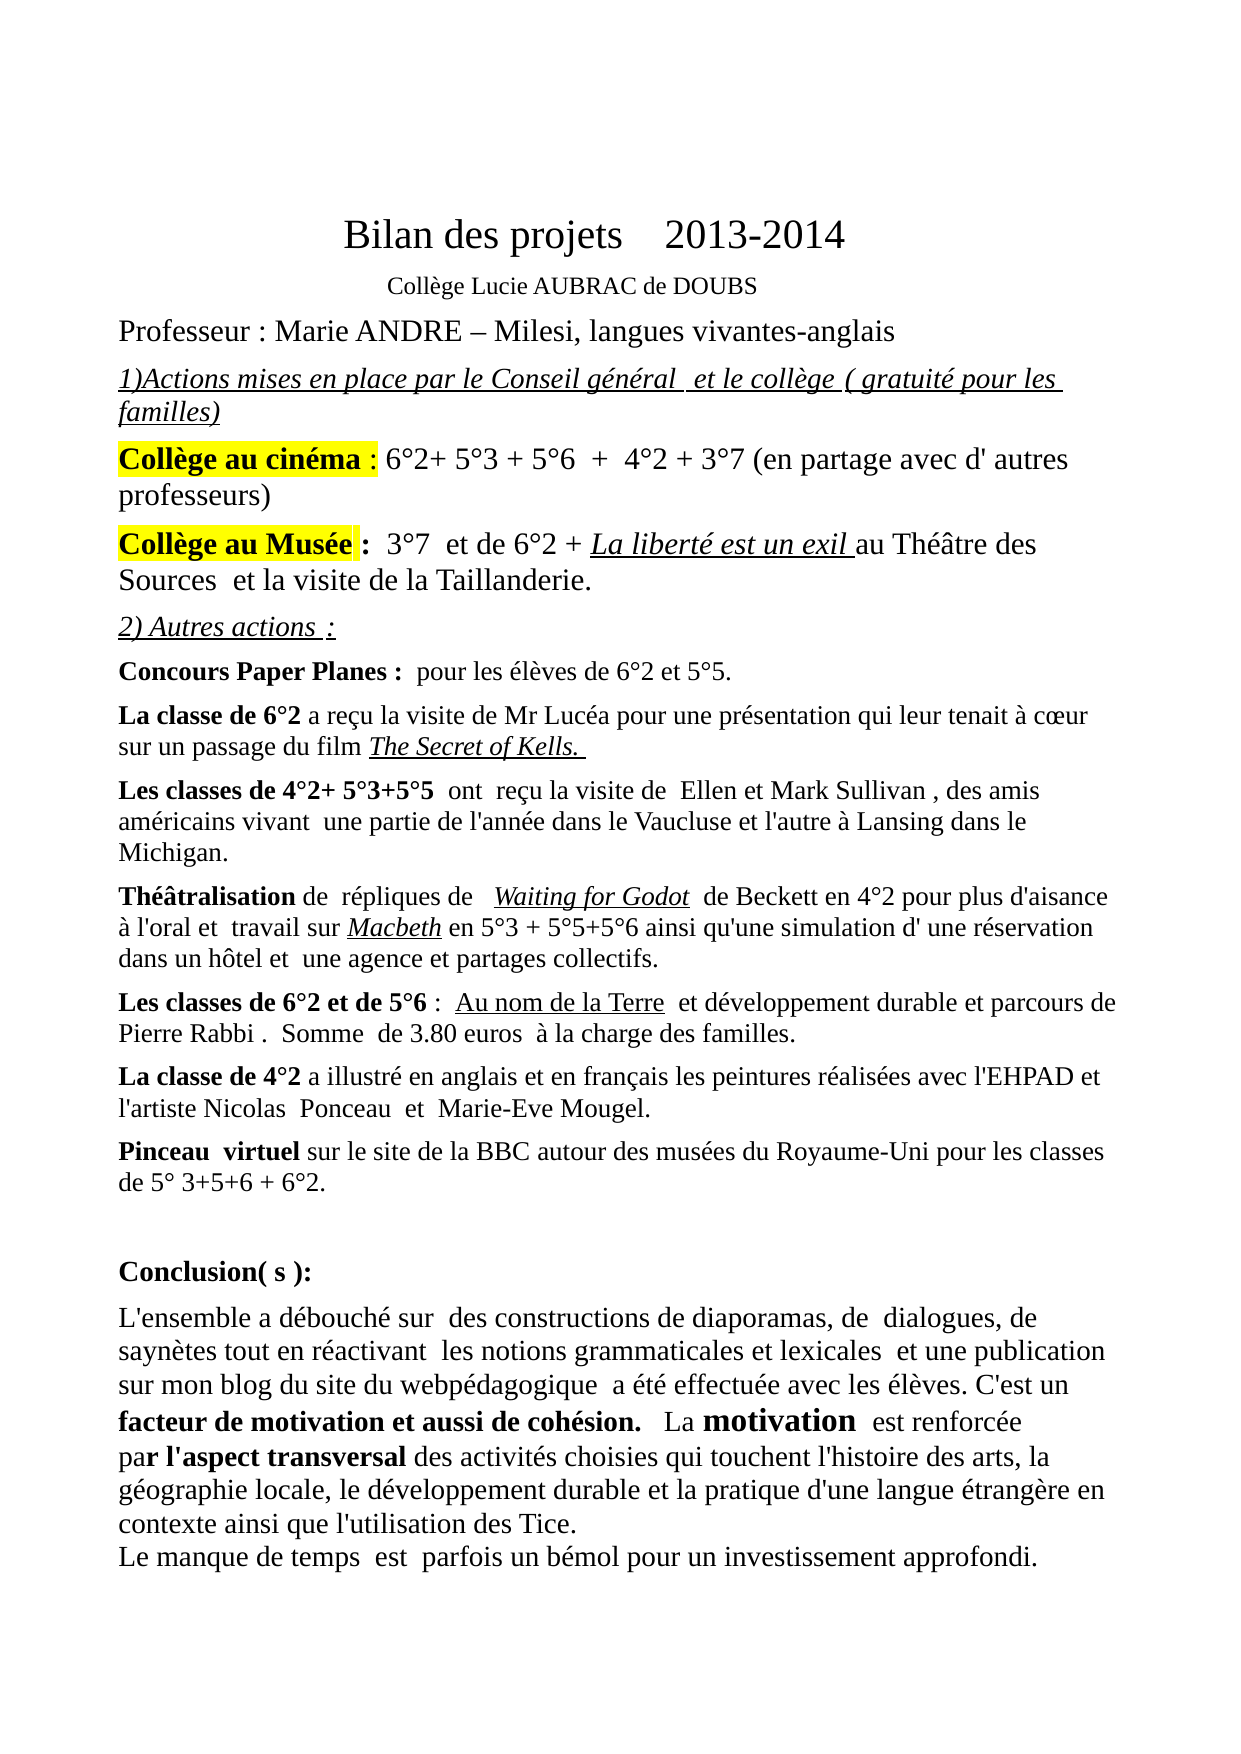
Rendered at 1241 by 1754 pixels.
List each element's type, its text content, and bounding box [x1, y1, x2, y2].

text La classe de 6°2 a reçu la visite de Mr Lucéa pour une présentation qui leur tenait à cœur sur un passage du film The Secret of Kells. [118, 699, 1122, 761]
text L'ensemble a débouché sur des constructions de diaporamas, de dialogues, de saynètes tout en réactivant les notions grammaticales et lexicales et une publication sur mon blog du site du webpédagogique a été effectuée avec les élèves. C'est un facteur de motivation et aussi de cohésion. La motivation est renforcée par l'aspect transversal des activités choisies qui touchent l'histoire des arts, la géographie locale, le développement durable et la pratique d'une langue étrangère en contexte ainsi que l'utilisation des Tice. Le manque de temps est parfois un bémol pour un investissement approfondi. [118, 1300, 1122, 1573]
text Collège Lucie AUBRAC de DOUBS [118, 271, 1122, 300]
text Pinceau virtuel sur le site de la BBC autour des musées du Royaume-Uni pour les classes de 5° 3+5+6 + 6°2. [118, 1135, 1122, 1198]
subtitle Bilan des projets 2013-2014 [118, 201, 1122, 259]
text Collège au cinéma : 6°2+ 5°3 + 5°6 + 4°2 + 3°7 (en partage avec d' autres professeurs) [118, 441, 1122, 512]
text Collège au Musée : 3°7 et de 6°2 + La liberté est un exil au Théâtre des Sources et la visite de la Taillanderie. [118, 525, 1122, 597]
text 2) Autres actions : [118, 609, 1122, 643]
text La classe de 4°2 a illustré en anglais et en français les peintures réalisées avec l'EHPAD et l'artiste Nicolas Ponceau et Marie-Eve Mougel. [118, 1061, 1122, 1123]
text Concours Paper Planes : pour les élèves de 6°2 et 5°5. [118, 655, 1122, 687]
text 1)Actions mises en place par le Conseil général et le collège ( gratuité pour les familles) [118, 361, 1122, 428]
text Conclusion( s ): [118, 1254, 1122, 1287]
text Théâtralisation de répliques de Waiting for Godot de Beckett en 4°2 pour plus d'aisance à l'oral et travail sur Macbeth en 5°3 + 5°5+5°6 ainsi qu'une simulation d' une réservation dans un hôtel et une agence et partages collectifs. [118, 880, 1122, 973]
text Professeur : Marie ANDRE – Milesi, langues vivantes-anglais [118, 313, 1122, 348]
text Les classes de 6°2 et de 5°6 : Au nom de la Terre et développement durable et parcours de Pierre Rabbi . Somme de 3.80 euros à la charge des familles. [118, 986, 1122, 1048]
text Les classes de 4°2+ 5°3+5°5 ont reçu la visite de Ellen et Mark Sullivan , des amis américains vivant une partie de l'année dans le Vaucluse et l'autre à Lansing dans le Michigan. [118, 774, 1122, 867]
